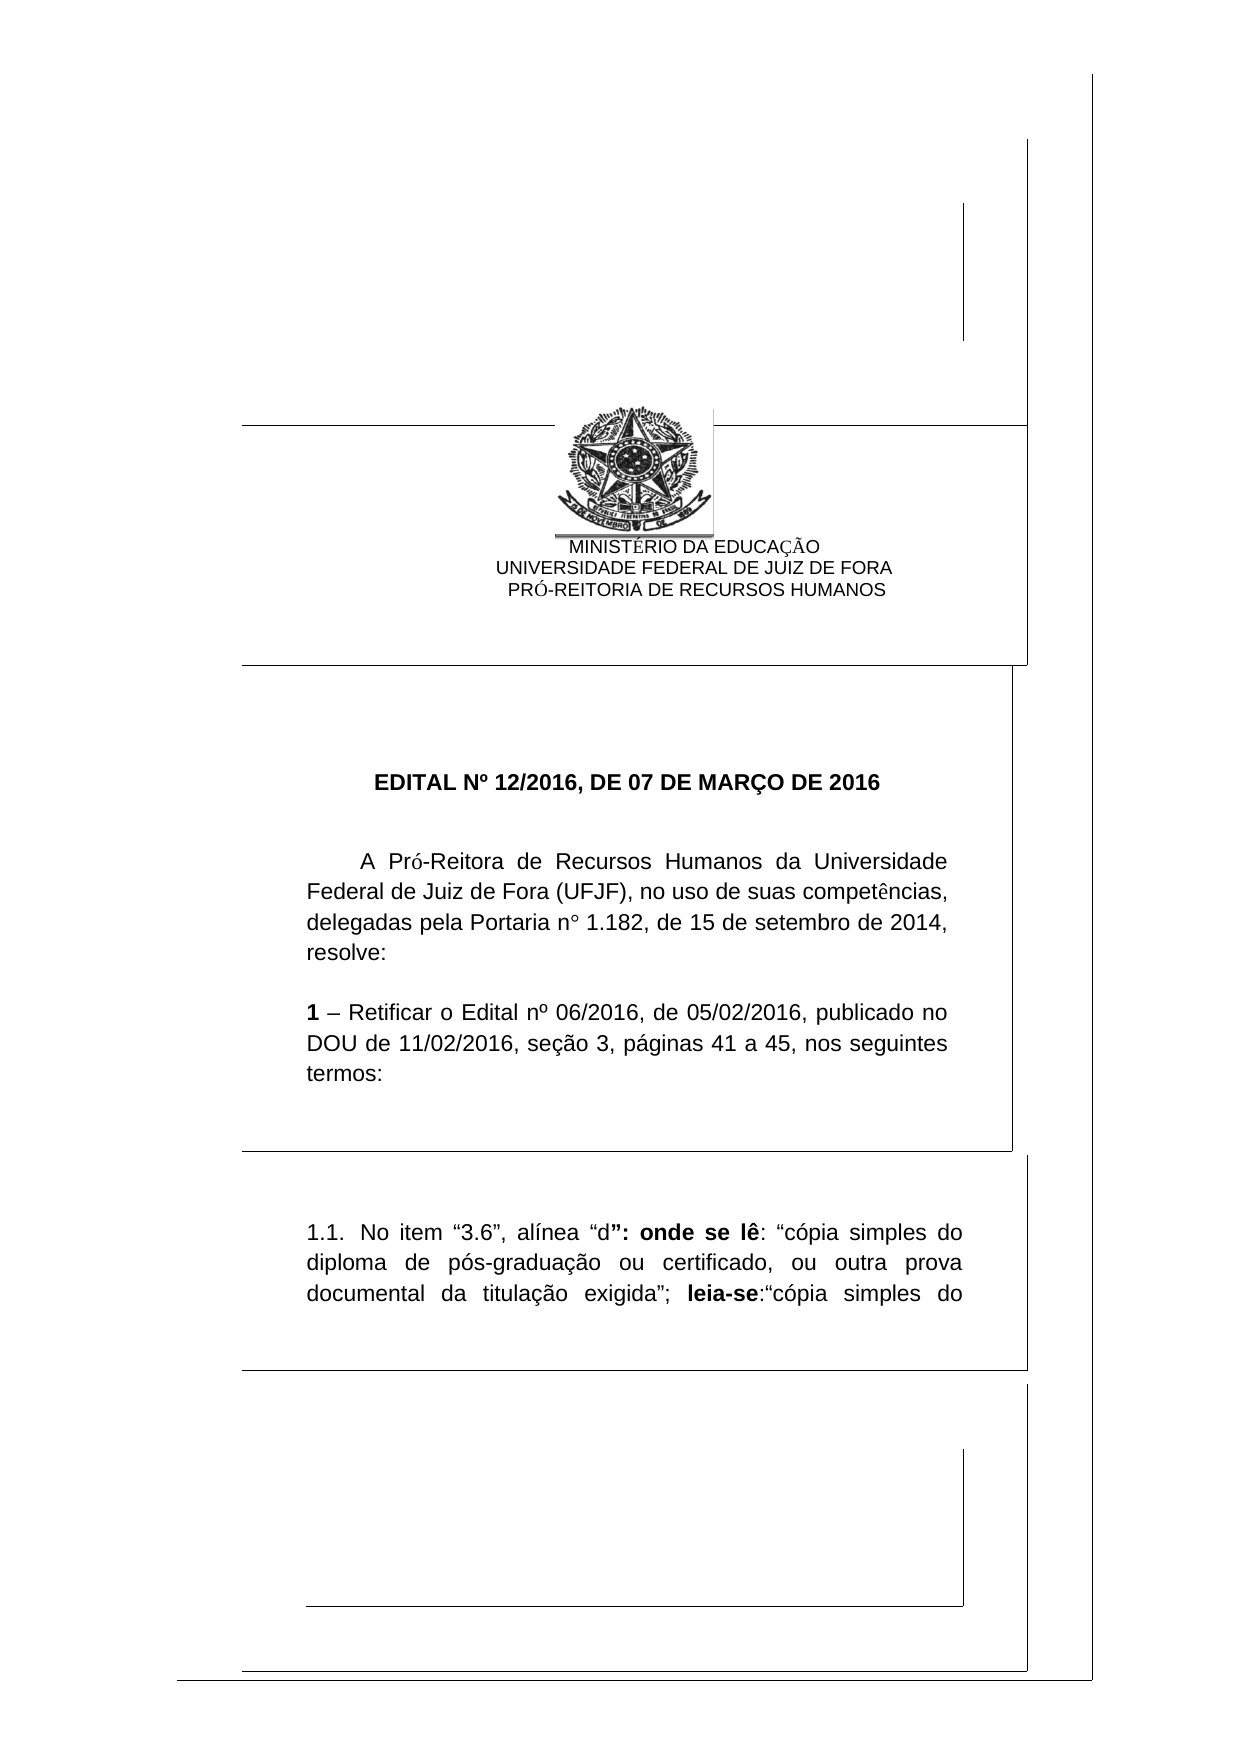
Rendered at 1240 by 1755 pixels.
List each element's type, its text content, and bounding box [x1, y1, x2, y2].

text MINISTÉRIO DA EDUCAÇÃO [242, 536, 1027, 557]
text PRÓ-REITORIA DE RECURSOS HUMANOS [242, 579, 1027, 665]
text EDITAL Nº 12/2016, DE 07 DE MARÇO DE 2016 [242, 704, 1012, 783]
text UNIVERSIDADE FEDERAL DE JUIZ DE FORA [242, 557, 1027, 579]
text A Pró-Reitora de Recursos Humanos da Universidade Federal de Juiz de Fora (UFJF), no uso de suas competências, delegadas pela Portaria n° 1.182, de 15 de setembro de 2014, resolve: [242, 783, 1012, 935]
text 1 – Retificar o Edital nº 06/2016, de 05/02/2016, publicado no DOU de 11/02/2016, seção 3, páginas 41 a 45, nos seguintes termos: [242, 935, 1012, 1151]
list No item “3.6”, alínea “d”: onde se lê: “cópia simples do diploma de pós-graduação ou certificado, ou outra prova documental da titulação exigida”; leia-se:“cópia simples do diploma ou certificado de pós-graduação, ou outro documento que comprove que o candidato obterá o título e assim poderá apresentá-lo, ou apresentar documento equivalente a ele – que comprove o atendimento pelo candidato a todos os requisitos suficiente à obtenção do título – até o prazo mínimo previsto neste Edital, no item “14.5”, para a data de investidura/posse”. [242, 1154, 1027, 1370]
